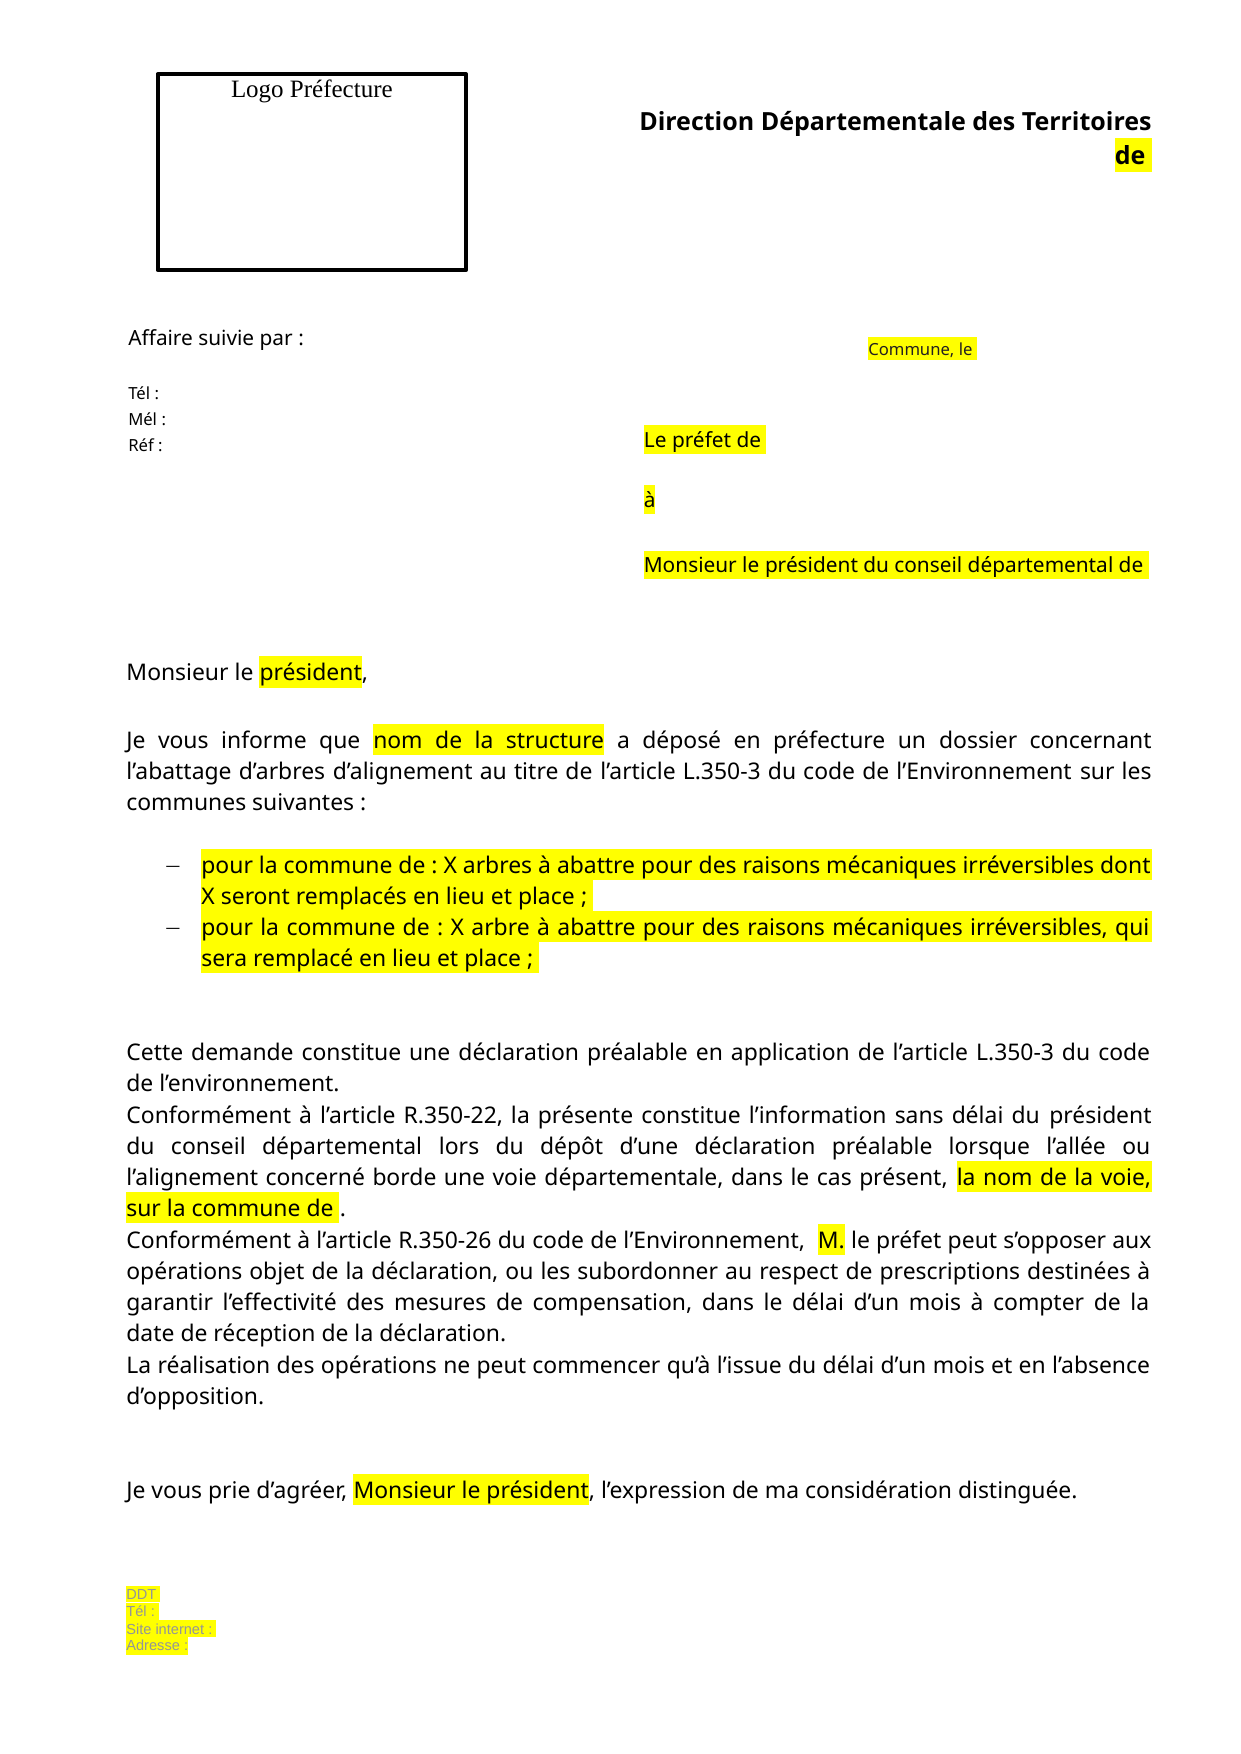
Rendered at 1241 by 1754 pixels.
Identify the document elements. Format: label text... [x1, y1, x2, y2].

list pour la commune de : X arbres à abattre pour des raisons mécaniques irréversibles dont X seront remplacés en lieu et place ; [164, 848, 1152, 911]
text Direction Départementale des Territoires [468, 104, 1152, 138]
table_header Commune, le Le préfet de à Monsieur le président du conseil départemental de [644, 323, 1156, 612]
text Monsieur le président, [126, 656, 1152, 688]
list pour la commune de : X arbre à abattre pour des raisons mécaniques irréversibles, qui sera remplacé en lieu et place ; [164, 911, 1152, 973]
text Je vous prie d’agréer, Monsieur le président, l’expression de ma considération distinguée. [126, 1473, 1152, 1505]
table_header Affaire suivie par : Tél : Mél : Réf : [128, 323, 644, 612]
subtitle Conformément à l’article R.350-22, la présente constitue l’information sans délai du président du conseil départemental lors du dépôt d’une déclaration préalable lorsque l’allée ou l’alignement concerné borde une voie départementale, dans le cas présent, la nom de la voie, sur la commune de . [126, 1098, 1152, 1223]
text [160, 104, 464, 138]
text de [468, 138, 1152, 172]
text [160, 138, 464, 172]
text [126, 104, 156, 138]
text Conformément à l’article R.350-26 du code de l’Environnement, M. le préfet peut s’opposer aux opérations objet de la déclaration, ou les subordonner au respect de prescriptions destinées à garantir l’effectivité des mesures de compensation, dans le délai d’un mois à compter de la date de réception de la déclaration. [126, 1223, 1152, 1348]
text Je vous informe que nom de la structure a déposé en préfecture un dossier concernant l’abattage d’arbres d’alignement au titre de l’article L.350-3 du code de l’Environnement sur les communes suivantes : [126, 723, 1152, 817]
text La réalisation des opérations ne peut commencer qu’à l’issue du délai d’un mois et en l’absence d’opposition. [126, 1348, 1152, 1411]
text [126, 138, 156, 172]
text Cette demande constitue une déclaration préalable en application de l’article L.350-3 du code de l’environnement. [126, 1036, 1152, 1098]
